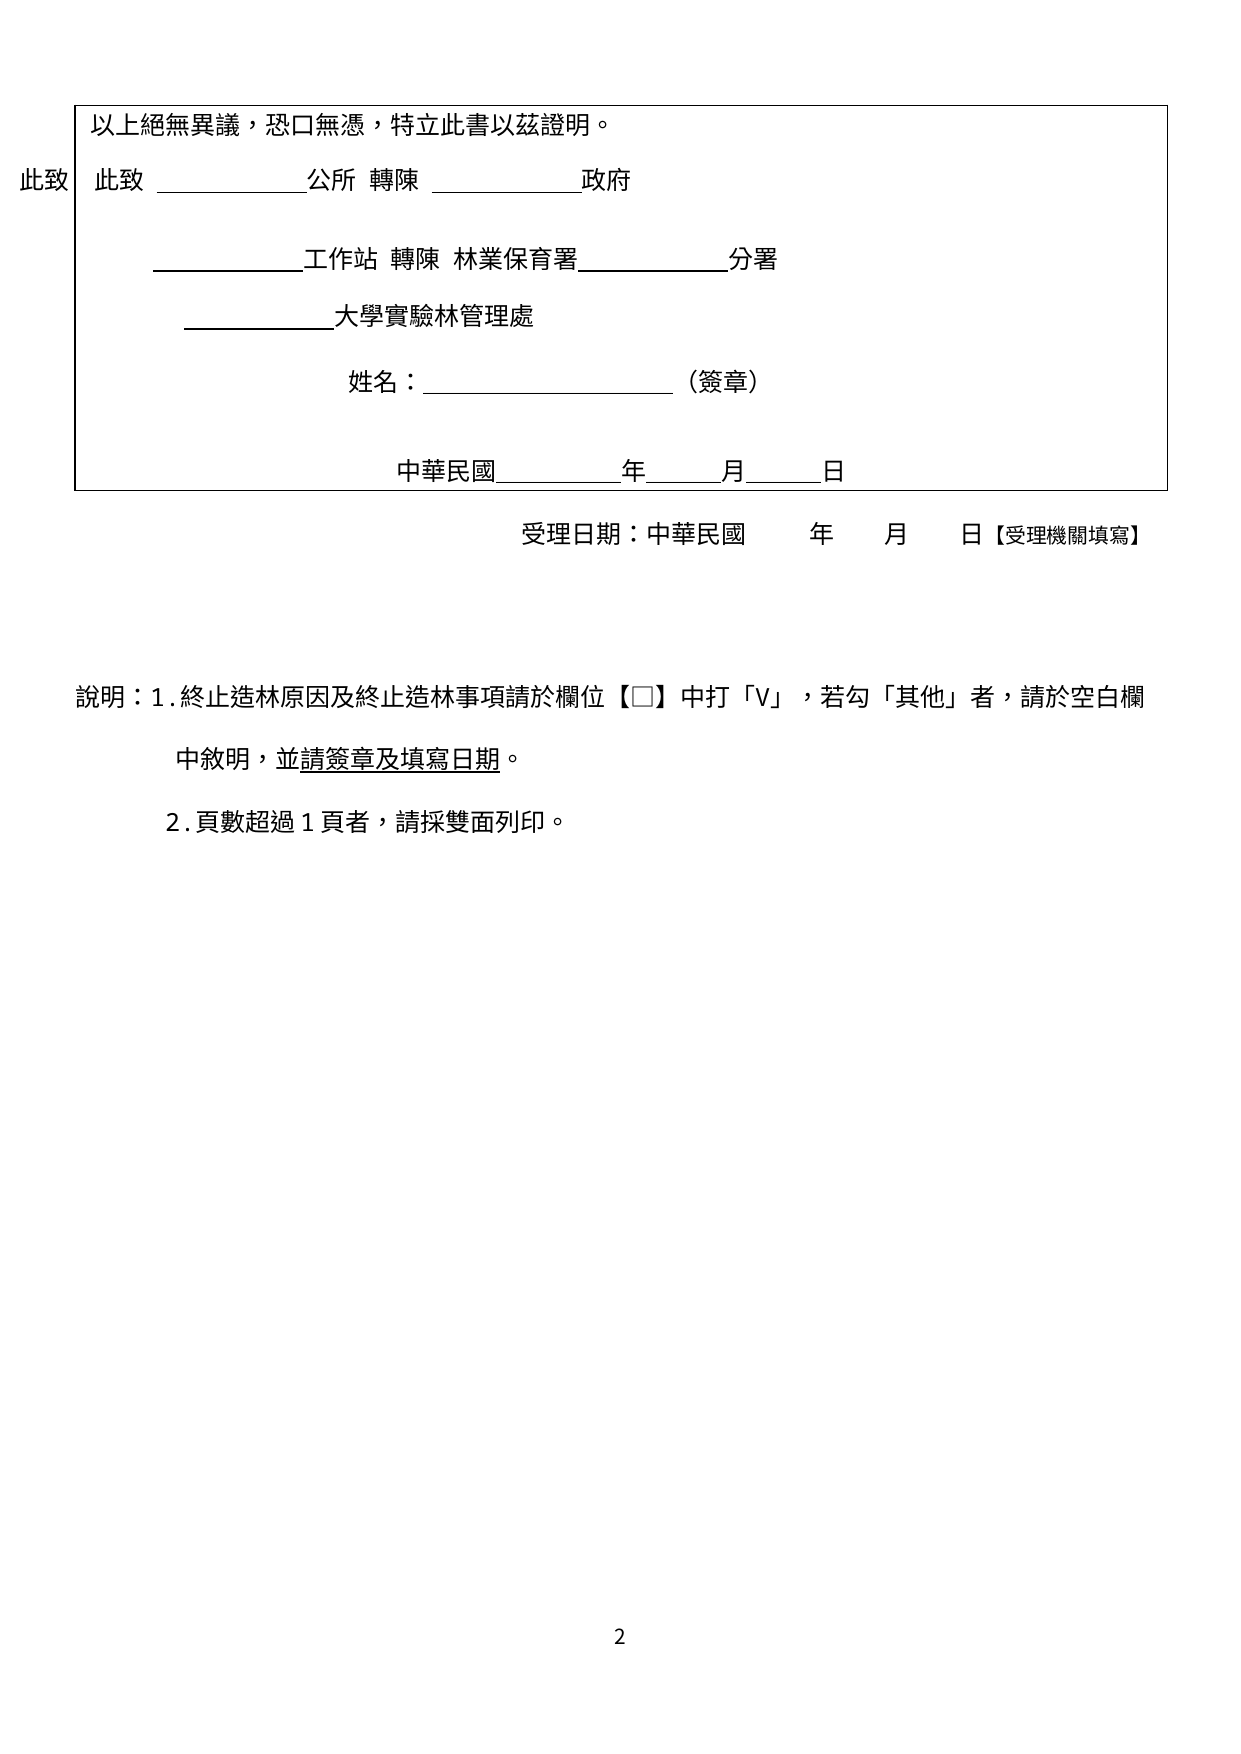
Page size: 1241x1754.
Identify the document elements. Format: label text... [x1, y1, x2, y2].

text 2.頁數超過1頁者，請採雙面列印。 [75, 779, 1165, 841]
text 受理日期：中華民國 年 月 日【受理機關填寫】 [75, 491, 1151, 554]
text 說明：1.終止造林原因及終止造林事項請於欄位【□】中打「V」，若勾「其他」者，請於空白欄中敘明，並請簽章及填寫日期。 [75, 654, 1165, 779]
table_cell 以上絕無異議，恐口無憑，特立此書以茲證明。 此致 此致 公所 轉陳 政府 工作站 轉陳 林業保育署 分署 大學實驗林管理處 姓名：＿＿＿＿＿＿＿＿＿＿（簽章） 中華民國＿＿＿＿＿年＿＿＿月＿＿＿日 [76, 106, 1167, 490]
